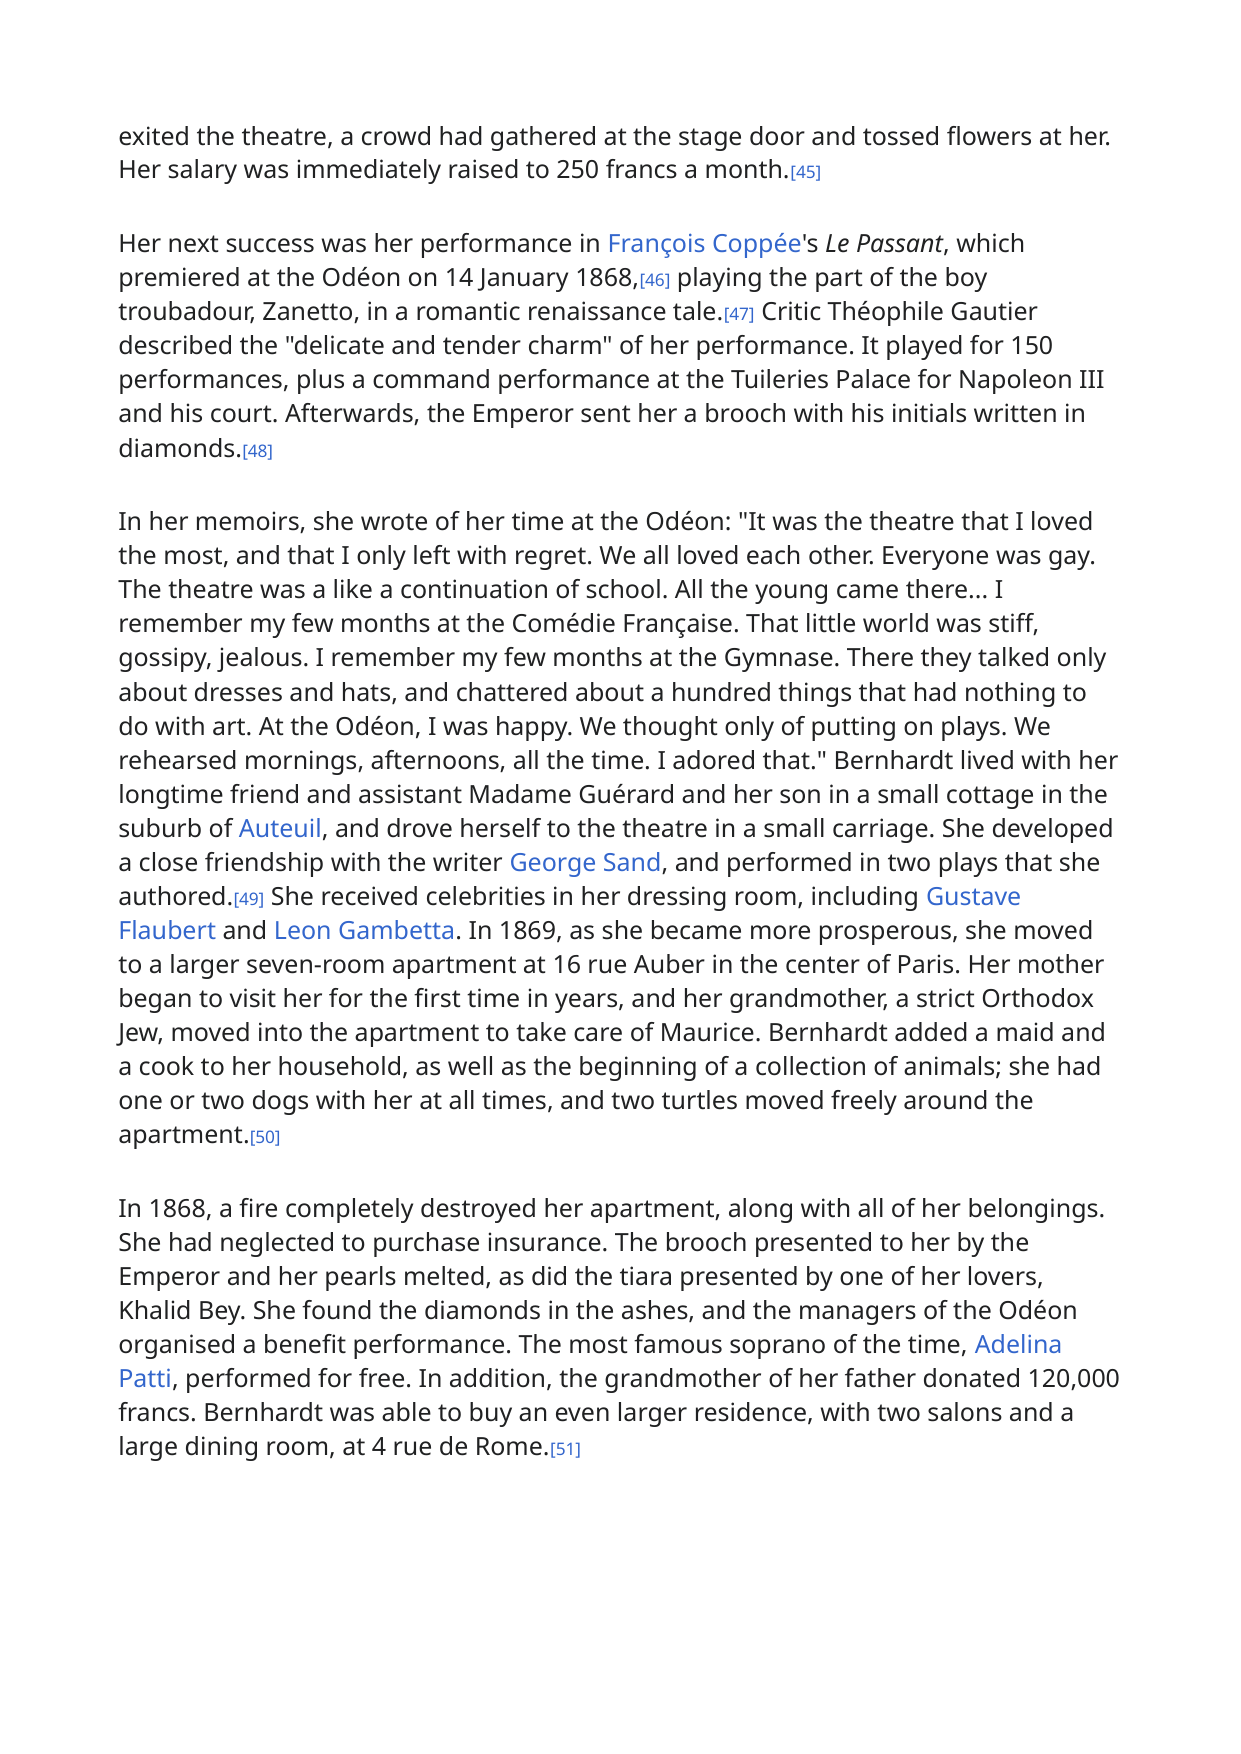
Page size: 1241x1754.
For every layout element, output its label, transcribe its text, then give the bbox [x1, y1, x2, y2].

text exited the theatre, a crowd had gathered at the stage door and tossed flowers at her. Her salary was immediately raised to 250 francs a month.[45] [118, 118, 1122, 186]
text In her memoirs, she wrote of her time at the Odéon: "It was the theatre that I loved the most, and that I only left with regret. We all loved each other. Everyone was gay. The theatre was a like a continuation of school. All the young came there... I remember my few months at the Comédie Française. That little world was stiff, gossipy, jealous. I remember my few months at the Gymnase. There they talked only about dresses and hats, and chattered about a hundred things that had nothing to do with art. At the Odéon, I was happy. We thought only of putting on plays. We rehearsed mornings, afternoons, all the time. I adored that." Bernhardt lived with her longtime friend and assistant Madame Guérard and her son in a small cottage in the suburb of Auteuil, and drove herself to the theatre in a small carriage. She developed a close friendship with the writer George Sand, and performed in two plays that she authored.[49] She received celebrities in her dressing room, including Gustave Flaubert and Leon Gambetta. In 1869, as she became more prosperous, she moved to a larger seven-room apartment at 16 rue Auber in the center of Paris. Her mother began to visit her for the first time in years, and her grandmother, a strict Orthodox Jew, moved into the apartment to take care of Maurice. Bernhardt added a maid and a cook to her household, as well as the beginning of a collection of animals; she had one or two dogs with her at all times, and two turtles moved freely around the apartment.[50] [118, 504, 1122, 1151]
text Her next success was her performance in François Coppée's Le Passant, which premiered at the Odéon on 14 January 1868,[46] playing the part of the boy troubadour, Zanetto, in a romantic renaissance tale.[47] Critic Théophile Gautier described the "delicate and tender charm" of her performance. It played for 150 performances, plus a command performance at the Tuileries Palace for Napoleon III and his court. Afterwards, the Emperor sent her a brooch with his initials written in diamonds.[48] [118, 226, 1122, 464]
text In 1868, a fire completely destroyed her apartment, along with all of her belongings. She had neglected to purchase insurance. The brooch presented to her by the Emperor and her pearls melted, as did the tiara presented by one of her lovers, Khalid Bey. She found the diamonds in the ashes, and the managers of the Odéon organised a benefit performance. The most famous soprano of the time, Adelina Patti, performed for free. In addition, the grandmother of her father donated 120,000 francs. Bernhardt was able to buy an even larger residence, with two salons and a large dining room, at 4 rue de Rome.[51] [118, 1191, 1122, 1463]
